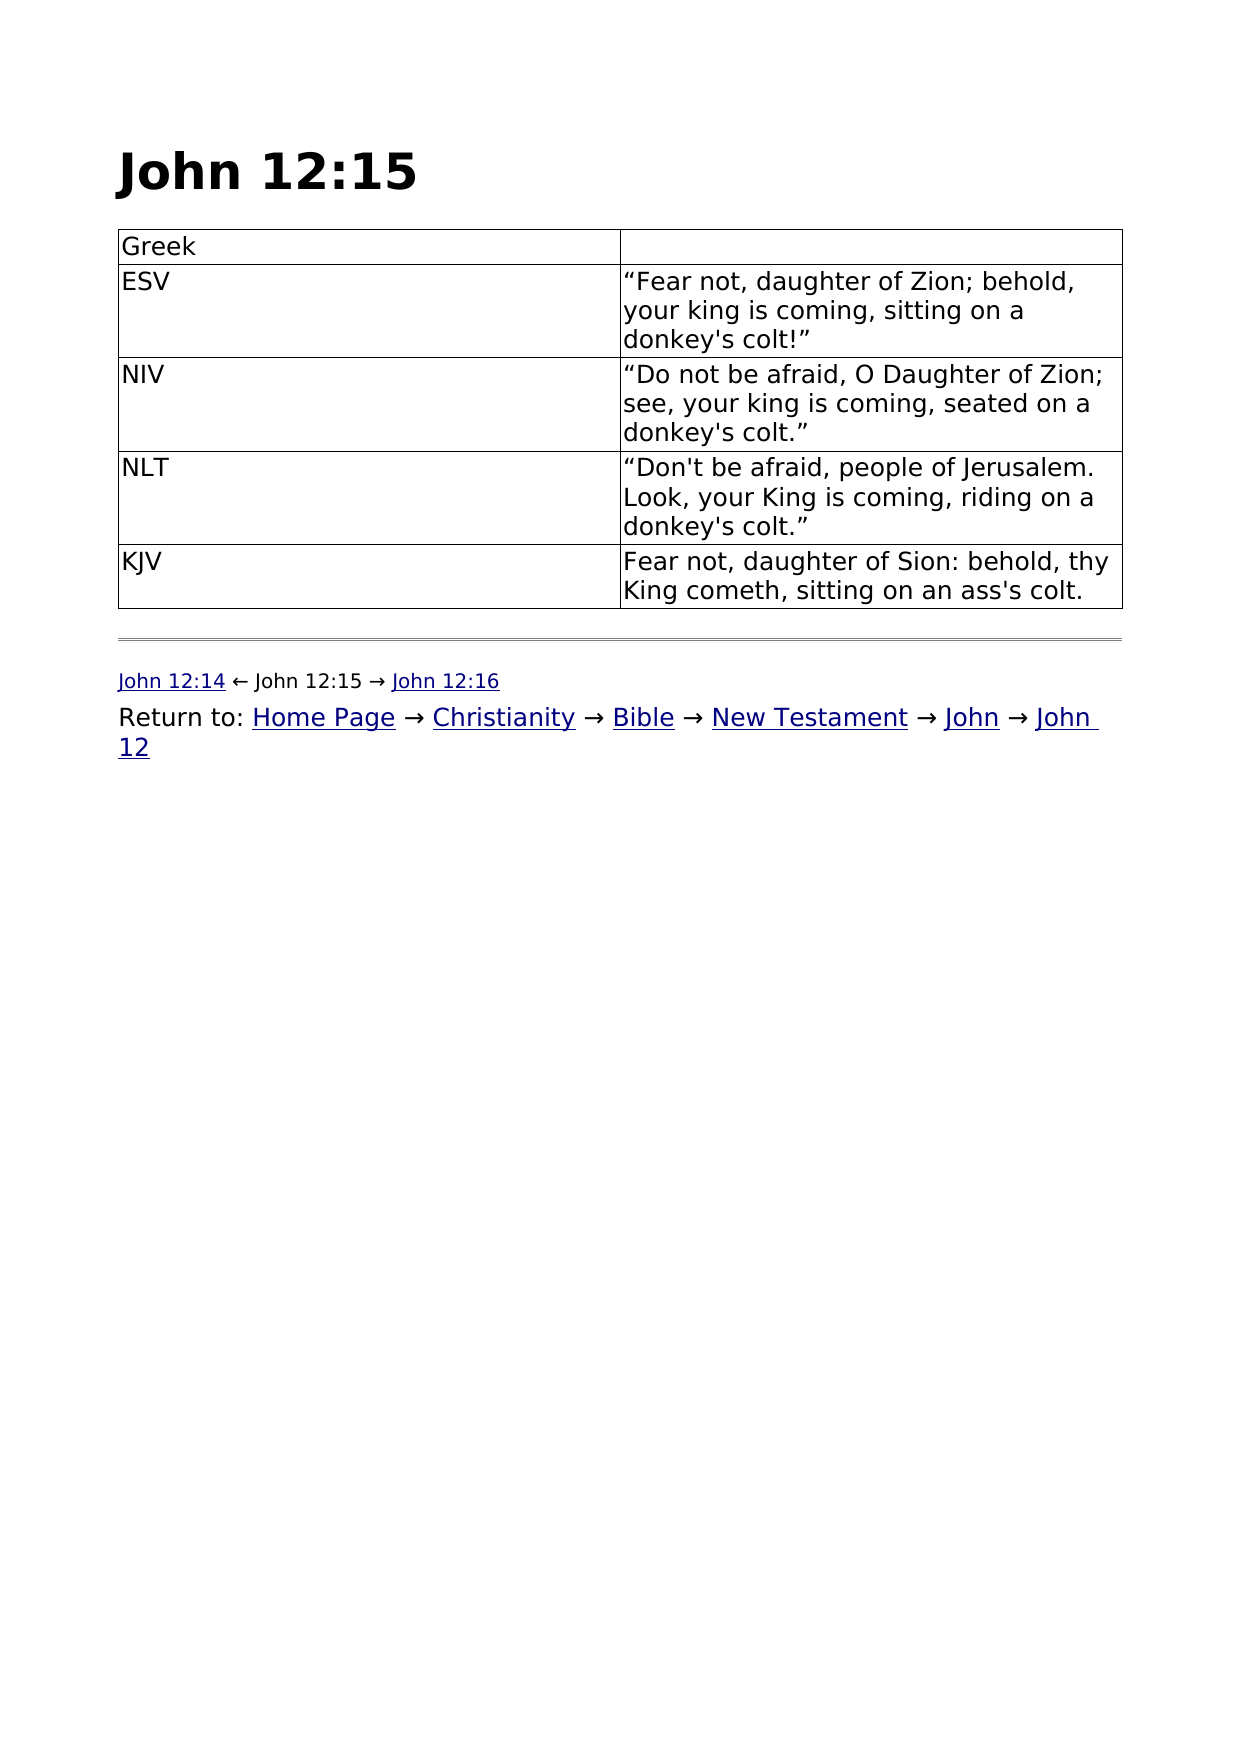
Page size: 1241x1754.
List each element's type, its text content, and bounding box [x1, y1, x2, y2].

table_cell “Do not be afraid, O Daughter of Zion; see, your king is coming, seated on a donkey's colt.” [621, 358, 1122, 451]
text Return to: Home Page → Christianity → Bible → New Testament → John → John 12 [118, 704, 1122, 762]
table_cell “Don't be afraid, people of Jerusalem. Look, your King is coming, riding on a donkey's colt.” [621, 452, 1122, 544]
subtitle John 12:15 [118, 143, 1122, 201]
table_cell NIV [119, 358, 620, 451]
table_cell ESV [119, 265, 620, 357]
table_header [621, 230, 1122, 264]
table_cell Fear not, daughter of Sion: behold, thy King cometh, sitting on an ass's colt. [621, 545, 1122, 608]
table_cell “Fear not, daughter of Zion; behold, your king is coming, sitting on a donkey's colt!” [621, 265, 1122, 357]
table_cell KJV [119, 545, 620, 608]
table_cell NLT [119, 452, 620, 544]
text John 12:14 ← John 12:15 → John 12:16 [118, 669, 1122, 704]
table_header Greek [119, 230, 620, 264]
